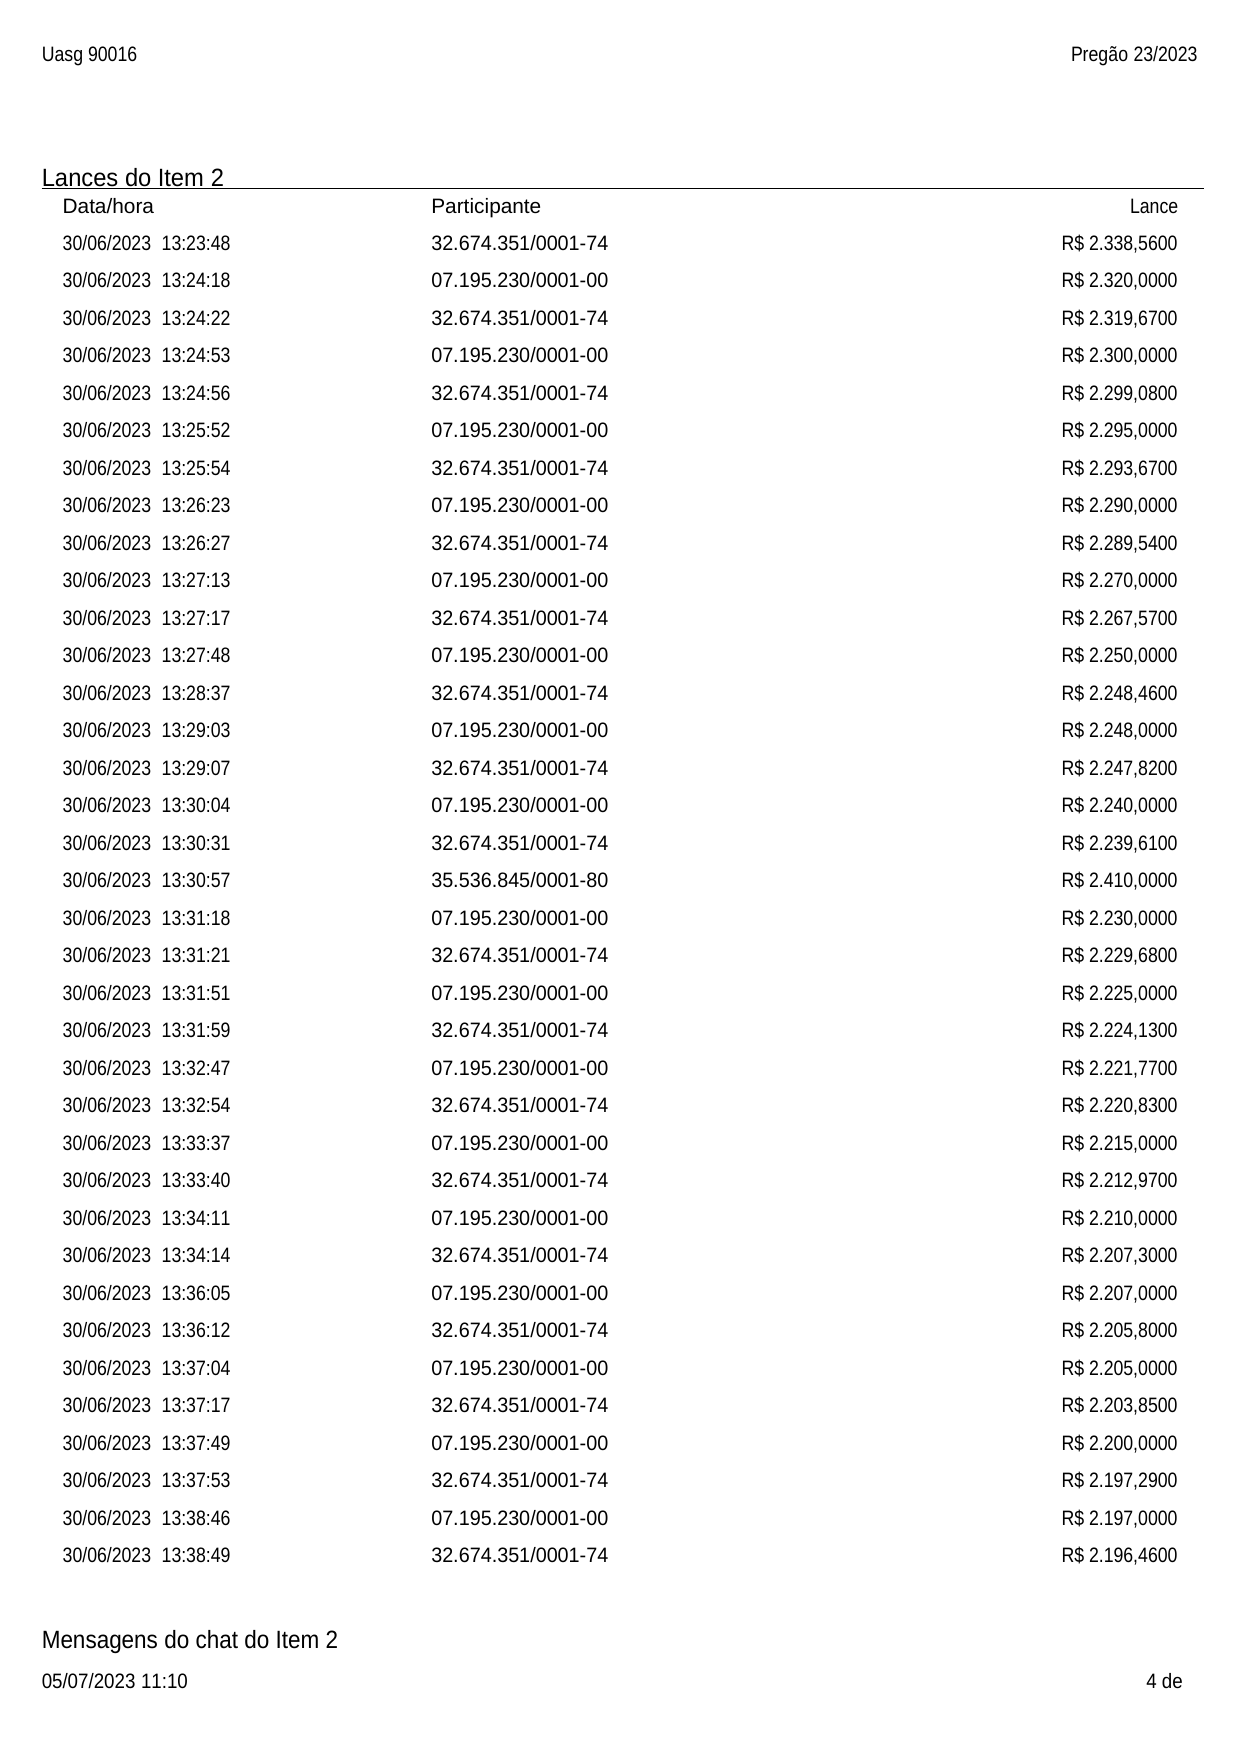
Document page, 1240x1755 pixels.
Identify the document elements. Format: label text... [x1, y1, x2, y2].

table_cell R$ 2.205,8000 [826, 1313, 1183, 1350]
table_cell R$ 2.210,0000 [826, 1200, 1183, 1237]
table_cell 32.674.351/0001-74 [331, 675, 826, 712]
table_cell R$ 2.290,0000 [826, 488, 1183, 525]
table_cell 30/06/2023 13:32:54 [57, 1088, 331, 1125]
table_cell 30/06/2023 13:26:23 [57, 488, 331, 525]
table_cell R$ 2.212,9700 [826, 1163, 1183, 1200]
table_cell R$ 2.197,2900 [826, 1463, 1183, 1500]
table_cell 30/06/2023 13:24:22 [57, 300, 331, 337]
table_cell 32.674.351/0001-74 [331, 825, 826, 862]
table_cell R$ 2.293,6700 [826, 450, 1183, 487]
table_cell 30/06/2023 13:28:37 [57, 675, 331, 712]
table_cell R$ 2.207,0000 [826, 1275, 1183, 1312]
table_cell 07.195.230/0001-00 [331, 1125, 826, 1162]
table_cell 30/06/2023 13:31:59 [57, 1013, 331, 1050]
table_cell R$ 2.203,8500 [826, 1388, 1183, 1425]
table_cell R$ 2.320,0000 [826, 263, 1183, 300]
table_header Data/hora 30/06/2023 13:23:48 [57, 195, 331, 262]
table_cell 30/06/2023 13:38:46 [57, 1500, 331, 1537]
table_cell 07.195.230/0001-00 [331, 1200, 826, 1237]
table_cell 30/06/2023 13:31:51 [57, 975, 331, 1012]
table_cell 30/06/2023 13:31:21 [57, 938, 331, 975]
table_cell 30/06/2023 13:29:03 [57, 713, 331, 750]
table_cell 07.195.230/0001-00 [331, 1050, 826, 1087]
table_cell 32.674.351/0001-74 [331, 450, 826, 487]
table_cell 07.195.230/0001-00 [331, 1275, 826, 1312]
table_cell R$ 2.267,5700 [826, 600, 1183, 637]
table_cell R$ 2.197,0000 [826, 1500, 1183, 1537]
table_cell 32.674.351/0001-74 [331, 1238, 826, 1275]
table_cell 32.674.351/0001-74 [331, 1388, 826, 1425]
table_cell 30/06/2023 13:36:05 [57, 1275, 331, 1312]
table_cell R$ 2.224,1300 [826, 1013, 1183, 1050]
table_cell 07.195.230/0001-00 [331, 338, 826, 375]
table_cell 30/06/2023 13:24:53 [57, 338, 331, 375]
table_cell 30/06/2023 13:26:27 [57, 525, 331, 562]
table_cell R$ 2.289,5400 [826, 525, 1183, 562]
table_cell 32.674.351/0001-74 [331, 525, 826, 562]
table_cell R$ 2.248,0000 [826, 713, 1183, 750]
table_cell R$ 2.230,0000 [826, 900, 1183, 937]
table_cell R$ 2.295,0000 [826, 413, 1183, 450]
table_cell 32.674.351/0001-74 [331, 1313, 826, 1350]
table_cell 07.195.230/0001-00 [331, 413, 826, 450]
table_cell 07.195.230/0001-00 [331, 1350, 826, 1387]
table_cell R$ 2.229,6800 [826, 938, 1183, 975]
table_cell 32.674.351/0001-74 [331, 1463, 826, 1500]
table_cell 07.195.230/0001-00 [331, 975, 826, 1012]
table_header Participante 32.674.351/0001-74 [331, 195, 826, 262]
table_cell 30/06/2023 13:33:37 [57, 1125, 331, 1162]
table_cell 30/06/2023 13:30:31 [57, 825, 331, 862]
table_cell 07.195.230/0001-00 [331, 1500, 826, 1537]
table_cell 07.195.230/0001-00 [331, 488, 826, 525]
table_cell R$ 2.205,0000 [826, 1350, 1183, 1387]
table_cell 07.195.230/0001-00 [331, 900, 826, 937]
table_cell R$ 2.239,6100 [826, 825, 1183, 862]
table_cell R$ 2.300,0000 [826, 338, 1183, 375]
table_cell 30/06/2023 13:29:07 [57, 750, 331, 787]
table_cell R$ 2.225,0000 [826, 975, 1183, 1012]
table_cell R$ 2.299,0800 [826, 375, 1183, 412]
table_cell R$ 2.410,0000 [826, 863, 1183, 900]
table_cell 32.674.351/0001-74 [331, 375, 826, 412]
table_cell 07.195.230/0001-00 [331, 638, 826, 675]
table_cell 30/06/2023 13:25:54 [57, 450, 331, 487]
table_cell 07.195.230/0001-00 [331, 713, 826, 750]
table_cell 32.674.351/0001-74 [331, 300, 826, 337]
table_header Lance R$ 2.338,5600 [826, 195, 1183, 262]
table_cell 30/06/2023 13:37:49 [57, 1425, 331, 1462]
table_cell 32.674.351/0001-74 [331, 750, 826, 787]
text Mensagens do chat do Item 2 [42, 1625, 1217, 1654]
table_cell R$ 2.196,4600 [826, 1538, 1183, 1577]
table_cell 30/06/2023 13:30:57 [57, 863, 331, 900]
table_cell 30/06/2023 13:34:11 [57, 1200, 331, 1237]
table_cell 30/06/2023 13:33:40 [57, 1163, 331, 1200]
table_cell 30/06/2023 13:37:53 [57, 1463, 331, 1500]
table_cell 07.195.230/0001-00 [331, 563, 826, 600]
table_cell 32.674.351/0001-74 [331, 600, 826, 637]
table_cell 07.195.230/0001-00 [331, 263, 826, 300]
table_cell 30/06/2023 13:37:17 [57, 1388, 331, 1425]
table_cell R$ 2.221,7700 [826, 1050, 1183, 1087]
table_cell R$ 2.200,0000 [826, 1425, 1183, 1462]
table_cell 32.674.351/0001-74 [331, 1538, 826, 1577]
table_cell 30/06/2023 13:34:14 [57, 1238, 331, 1275]
table_cell 07.195.230/0001-00 [331, 1425, 826, 1462]
table_cell 30/06/2023 13:25:52 [57, 413, 331, 450]
table_cell 32.674.351/0001-74 [331, 1163, 826, 1200]
table_cell R$ 2.207,3000 [826, 1238, 1183, 1275]
table_cell 30/06/2023 13:31:18 [57, 900, 331, 937]
table_cell R$ 2.215,0000 [826, 1125, 1183, 1162]
table_cell 32.674.351/0001-74 [331, 1013, 826, 1050]
table_cell 30/06/2023 13:37:04 [57, 1350, 331, 1387]
table_cell 30/06/2023 13:38:49 [57, 1538, 331, 1577]
table_cell 30/06/2023 13:24:56 [57, 375, 331, 412]
table_cell 30/06/2023 13:27:17 [57, 600, 331, 637]
table_cell R$ 2.247,8200 [826, 750, 1183, 787]
table_cell 07.195.230/0001-00 [331, 788, 826, 825]
table_cell 35.536.845/0001-80 [331, 863, 826, 900]
table_cell 30/06/2023 13:32:47 [57, 1050, 331, 1087]
table_cell R$ 2.240,0000 [826, 788, 1183, 825]
table_cell R$ 2.248,4600 [826, 675, 1183, 712]
table_cell R$ 2.319,6700 [826, 300, 1183, 337]
table_cell 30/06/2023 13:27:13 [57, 563, 331, 600]
table_cell R$ 2.220,8300 [826, 1088, 1183, 1125]
table_cell 32.674.351/0001-74 [331, 1088, 826, 1125]
text Lances do Item 2 [42, 163, 1217, 191]
table_cell 30/06/2023 13:36:12 [57, 1313, 331, 1350]
table_cell R$ 2.270,0000 [826, 563, 1183, 600]
table_cell R$ 2.250,0000 [826, 638, 1183, 675]
table_cell 30/06/2023 13:30:04 [57, 788, 331, 825]
table_cell 32.674.351/0001-74 [331, 938, 826, 975]
table_cell 30/06/2023 13:27:48 [57, 638, 331, 675]
table_cell 30/06/2023 13:24:18 [57, 263, 331, 300]
